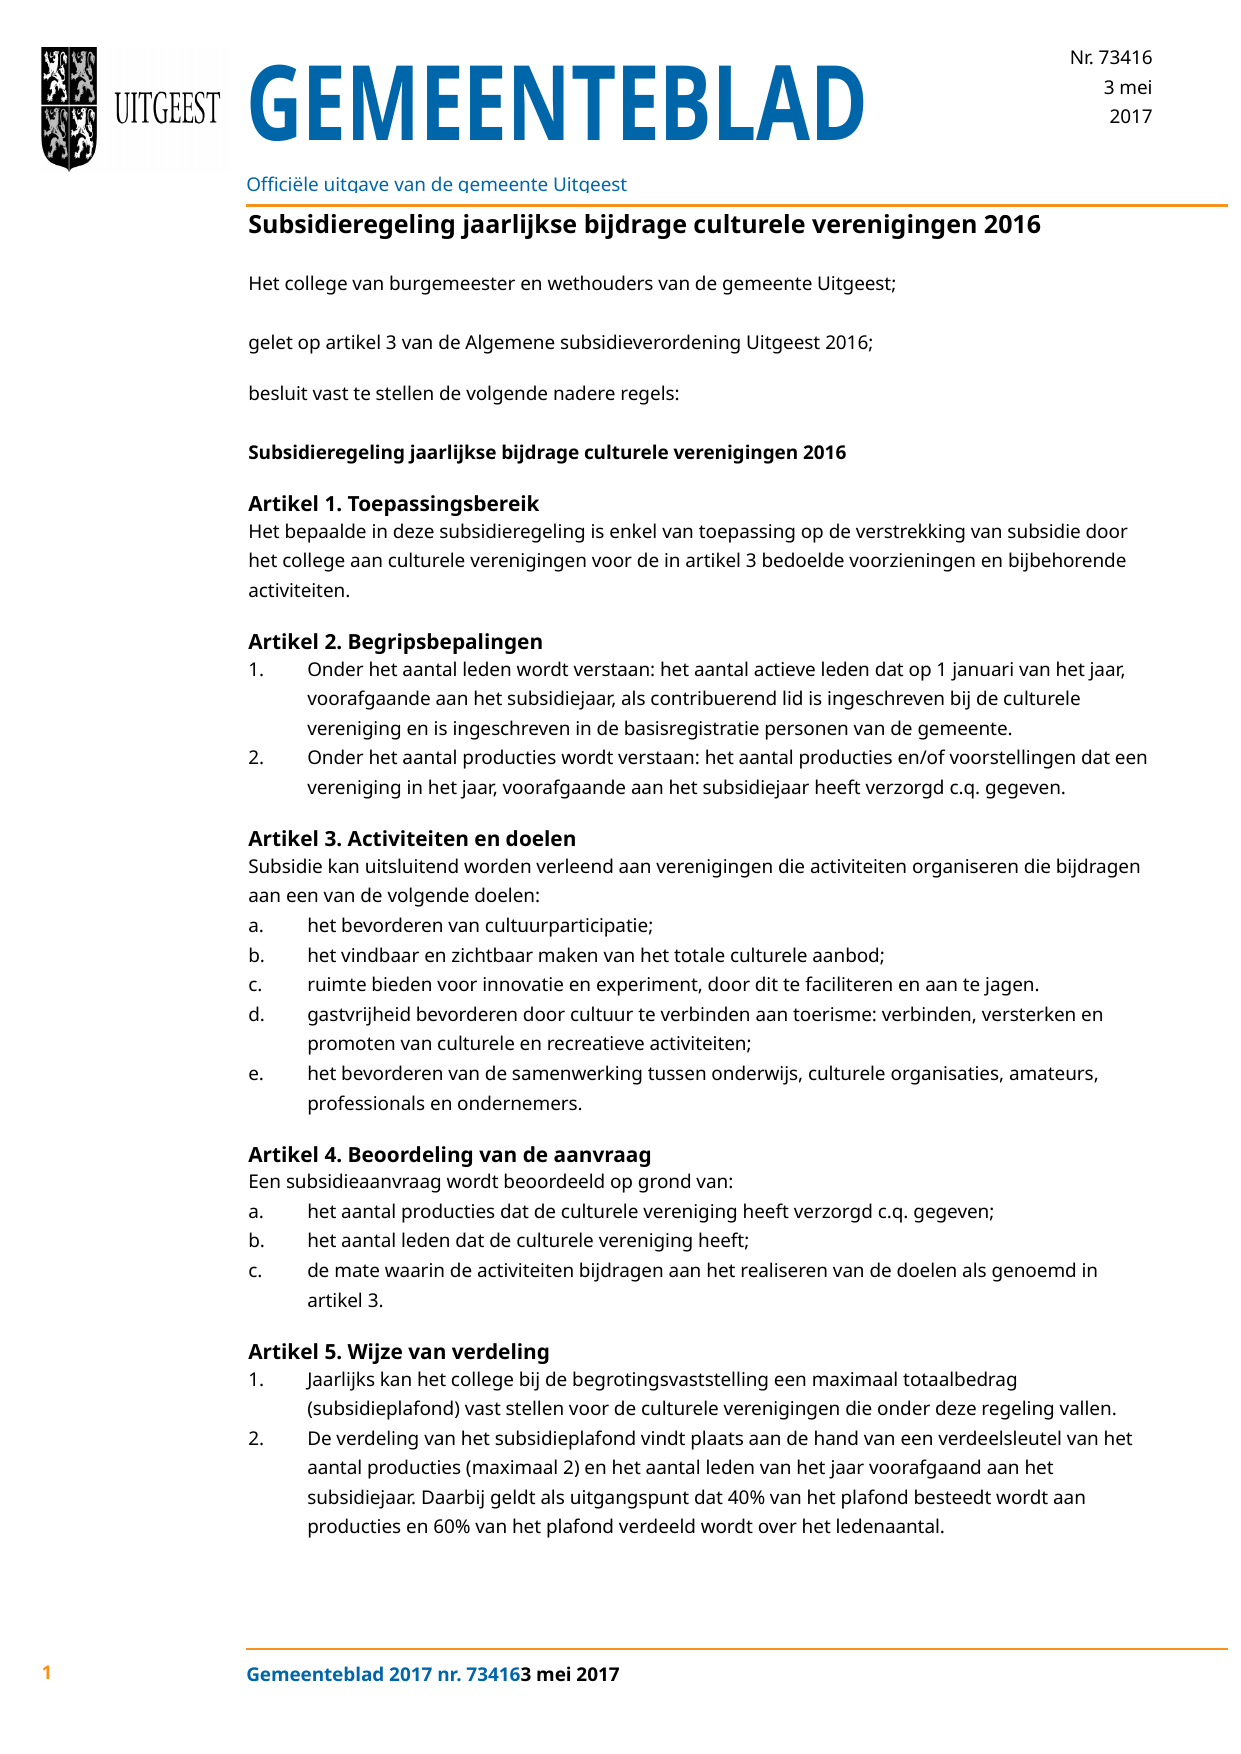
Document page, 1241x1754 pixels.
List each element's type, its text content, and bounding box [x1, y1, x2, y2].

list De verdeling van het subsidieplafond vindt plaats aan de hand van een verdeelsleutel van het aantal producties (maximaal 2) en het aantal leden van het jaar voorafgaand aan het subsidiejaar. Daarbij geldt als uitgangspunt dat 40% van het plafond besteedt wordt aan producties en 60% van het plafond verdeeld wordt over het ledenaantal. [248, 1425, 1152, 1539]
list gastvrijheid bevorderen door cultuur te verbinden aan toerisme: verbinden, versterken en promoten van culturele en recreatieve activiteiten; [248, 1001, 1152, 1056]
list Jaarlijks kan het college bij de begrotingsvaststelling een maximaal totaalbedrag (subsidieplafond) vast stellen voor de culturele verenigingen die onder deze regeling vallen. [248, 1366, 1152, 1421]
text Artikel 1. Toepassingsbereik [248, 489, 1152, 518]
text besluit vast te stellen de volgende nadere regels: [248, 380, 1152, 406]
list het bevorderen van cultuurparticipatie; [248, 912, 1152, 938]
list het vindbaar en zichtbaar maken van het totale culturele aanbod; [248, 942, 1152, 967]
list ruimte bieden voor innovatie en experiment, door dit te faciliteren en aan te jagen. [248, 971, 1152, 997]
list het bevorderen van de samenwerking tussen onderwijs, culturele organisaties, amateurs, professionals en ondernemers. [248, 1060, 1152, 1115]
list het aantal leden dat de culturele vereniging heeft; [248, 1228, 1152, 1253]
text Artikel 2. Begripsbepalingen [248, 627, 1152, 656]
text Het college van burgemeester en wethouders van de gemeente Uitgeest; [248, 270, 1152, 296]
text Subsidie kan uitsluitend worden verleend aan verenigingen die activiteiten organiseren die bijdragen aan een van de volgende doelen: [248, 853, 1152, 908]
text Artikel 3. Activiteiten en doelen [248, 824, 1152, 853]
text Subsidieregeling jaarlijkse bijdrage culturele verenigingen 2016 [248, 207, 1152, 241]
text gelet op artikel 3 van de Algemene subsidieverordening Uitgeest 2016; [248, 329, 1152, 355]
text Artikel 4. Beoordeling van de aanvraag [248, 1140, 1152, 1168]
text Subsidieregeling jaarlijkse bijdrage culturele verenigingen 2016 [248, 439, 1152, 465]
list Onder het aantal producties wordt verstaan: het aantal producties en/of voorstellingen dat een vereniging in het jaar, voorafgaande aan het subsidiejaar heeft verzorgd c.q. gegeven. [248, 744, 1152, 800]
text Artikel 5. Wijze van verdeling [248, 1337, 1152, 1366]
list Onder het aantal leden wordt verstaan: het aantal actieve leden dat op 1 januari van het jaar, voorafgaande aan het subsidiejaar, als contribuerend lid is ingeschreven bij de culturele vereniging en is ingeschreven in de basisregistratie personen van de gemeente. [248, 656, 1152, 741]
list het aantal producties dat de culturele vereniging heeft verzorgd c.q. gegeven; [248, 1198, 1152, 1224]
text Het bepaalde in deze subsidieregeling is enkel van toepassing op de verstrekking van subsidie door het college aan culturele verenigingen voor de in artikel 3 bedoelde voorzieningen en bijbehorende activiteiten. [248, 518, 1152, 603]
list de mate waarin de activiteiten bijdragen aan het realiseren van de doelen als genoemd in artikel 3. [248, 1257, 1152, 1313]
text Een subsidieaanvraag wordt beoordeeld op grond van: [248, 1168, 1152, 1194]
picture [41, 47, 231, 172]
